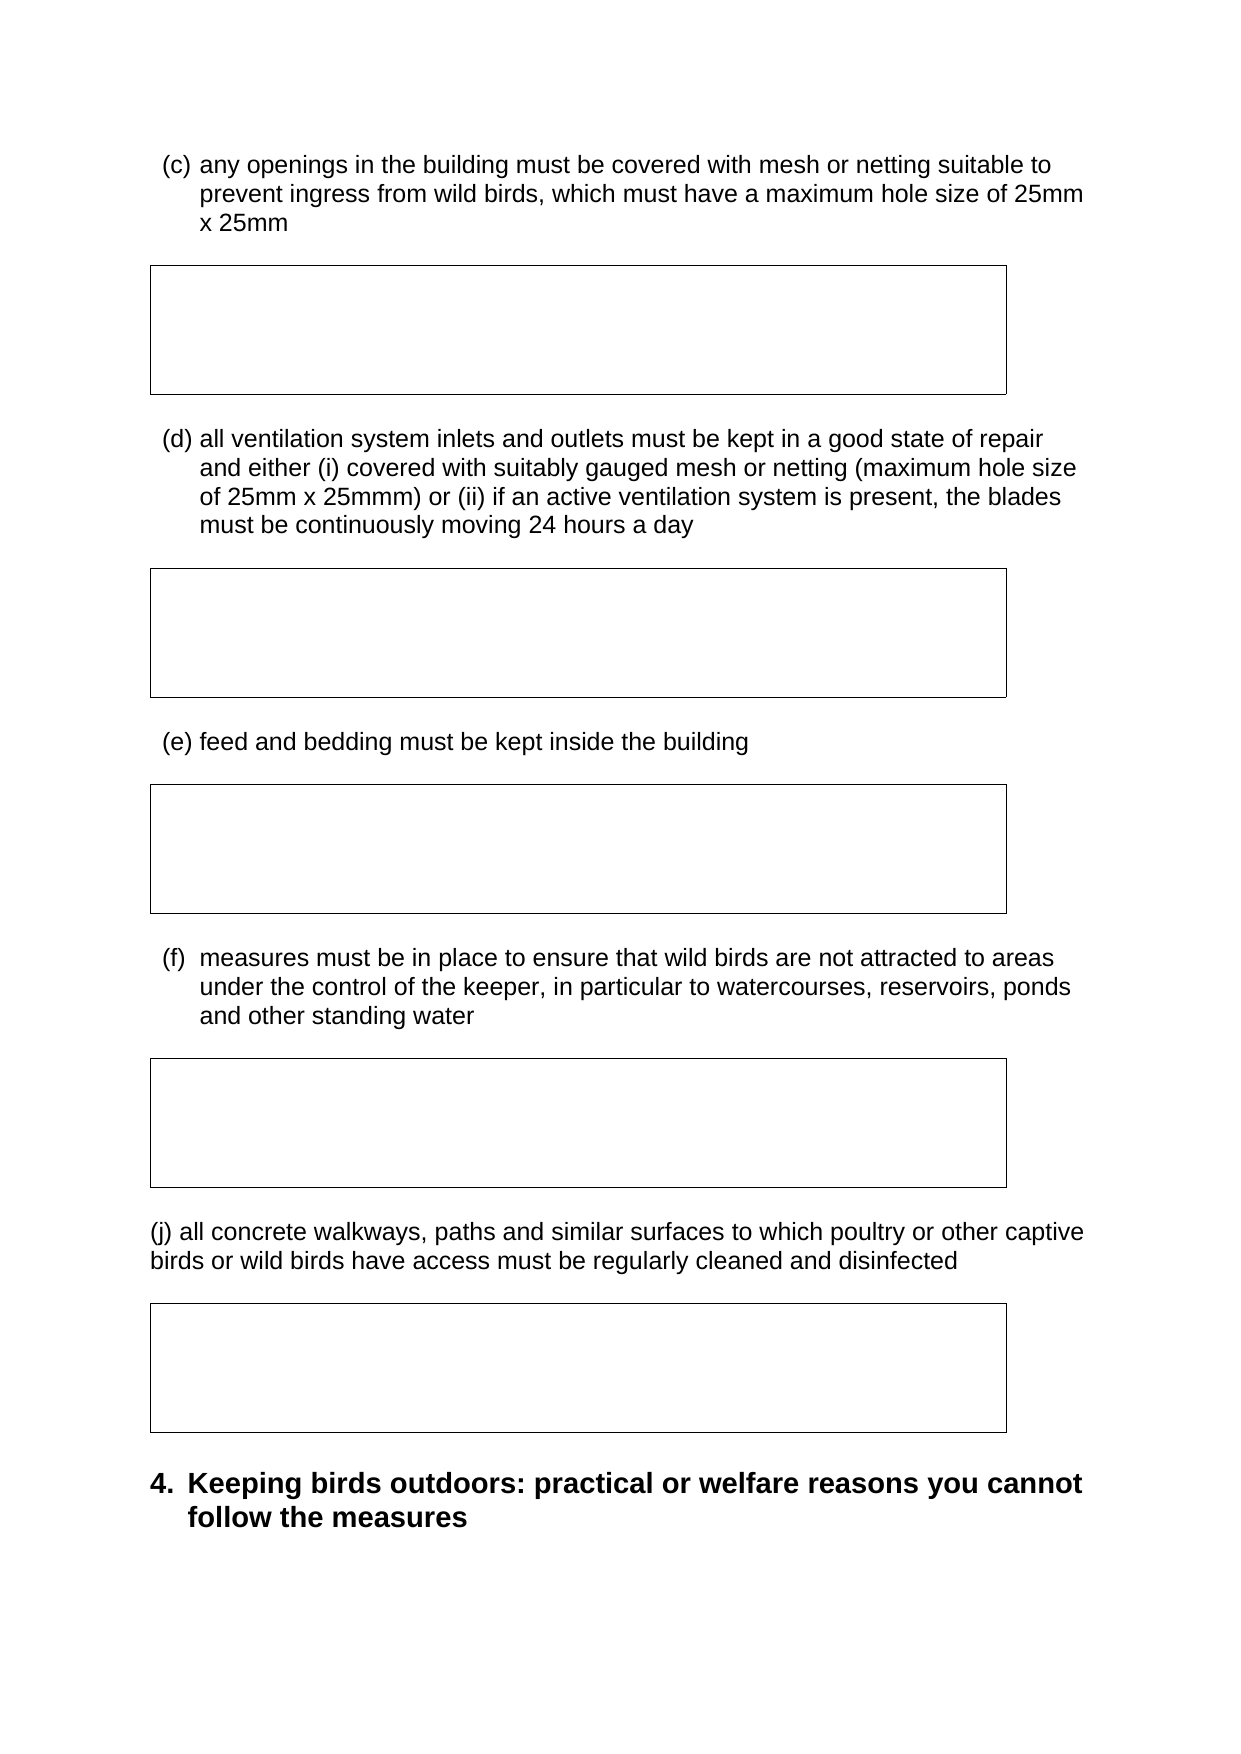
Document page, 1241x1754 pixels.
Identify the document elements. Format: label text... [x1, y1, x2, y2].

text (j) all concrete walkways, paths and similar surfaces to which poultry or other captive birds or wild birds have access must be regularly cleaned and disinfected [150, 1217, 1090, 1274]
list any openings in the building must be covered with mesh or netting suitable to prevent ingress from wild birds, which must have a maximum hole size of 25mm x 25mm [162, 150, 1090, 236]
list measures must be in place to ensure that wild birds are not attracted to areas under the control of the keeper, in particular to watercourses, reservoirs, ponds and other standing water [162, 943, 1090, 1029]
list feed and bedding must be kept inside the building [162, 727, 1090, 755]
subtitle Keeping birds outdoors: practical or welfare reasons you cannot follow the measures [150, 1466, 1090, 1533]
list all ventilation system inlets and outlets must be kept in a good state of repair and either (i) covered with suitably gauged mesh or netting (maximum hole size of 25mm x 25mmm) or (ii) if an active ventilation system is present, the blades must be continuously moving 24 hours a day [162, 424, 1090, 539]
